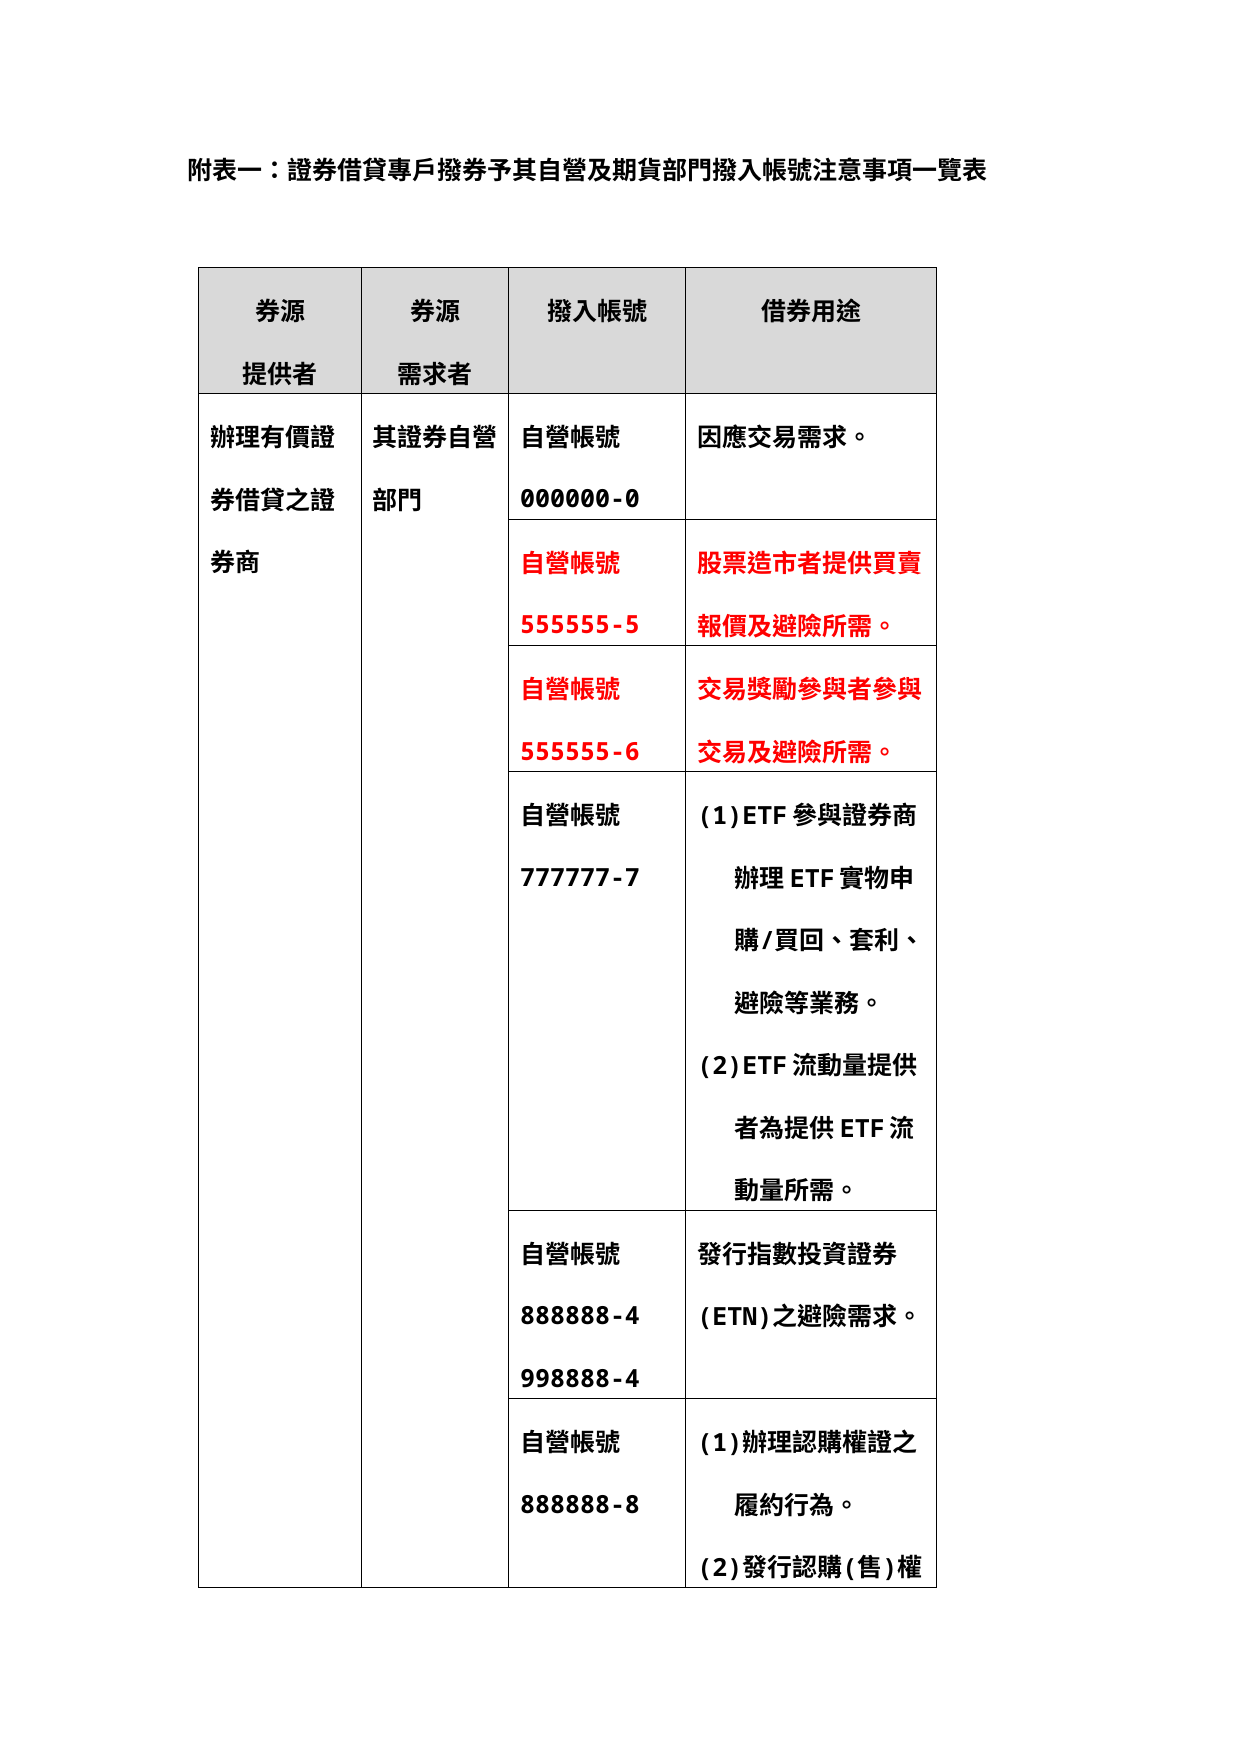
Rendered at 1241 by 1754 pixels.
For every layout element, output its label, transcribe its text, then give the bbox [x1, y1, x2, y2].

table_header 券源 提供者 [199, 268, 361, 393]
table_cell 其證券自營部門 [362, 394, 508, 1587]
table_header 借券用途 [686, 268, 936, 393]
table_cell 發行指數投資證券(ETN)之避險需求。 [686, 1211, 936, 1398]
table_cell 辦理有價證券借貸之證券商 [199, 394, 361, 1587]
table_cell 自營帳號 555555-5 [509, 520, 685, 645]
table_cell 交易獎勵參與者參與交易及避險所需。 [686, 646, 936, 771]
table_cell 自營帳號 888888-8 [509, 1399, 685, 1587]
table_header 券源 需求者 [362, 268, 508, 393]
table_cell 股票造市者提供買賣報價及避險所需。 [686, 520, 936, 645]
table_cell (1)辦理認購權證之履約行為。 (2)發行認購(售)權 [686, 1399, 936, 1587]
table_header 撥入帳號 [509, 268, 685, 393]
table_cell 自營帳號 888888-4 998888-4 [509, 1211, 685, 1398]
table_cell 自營帳號 000000-0 [509, 394, 685, 519]
table_cell 自營帳號 777777-7 [509, 772, 685, 1210]
table_cell 自營帳號 555555-6 [509, 646, 685, 771]
table_cell (1)ETF參與證券商辦理ETF實物申購/買回、套利、避險等業務。 (2)ETF流動量提供者為提供ETF流動量所需。 [686, 772, 936, 1210]
table_cell 因應交易需求。 [686, 394, 936, 519]
text 附表一：證券借貸專戶撥券予其自營及期貨部門撥入帳號注意事項一覽表 [187, 127, 1053, 189]
